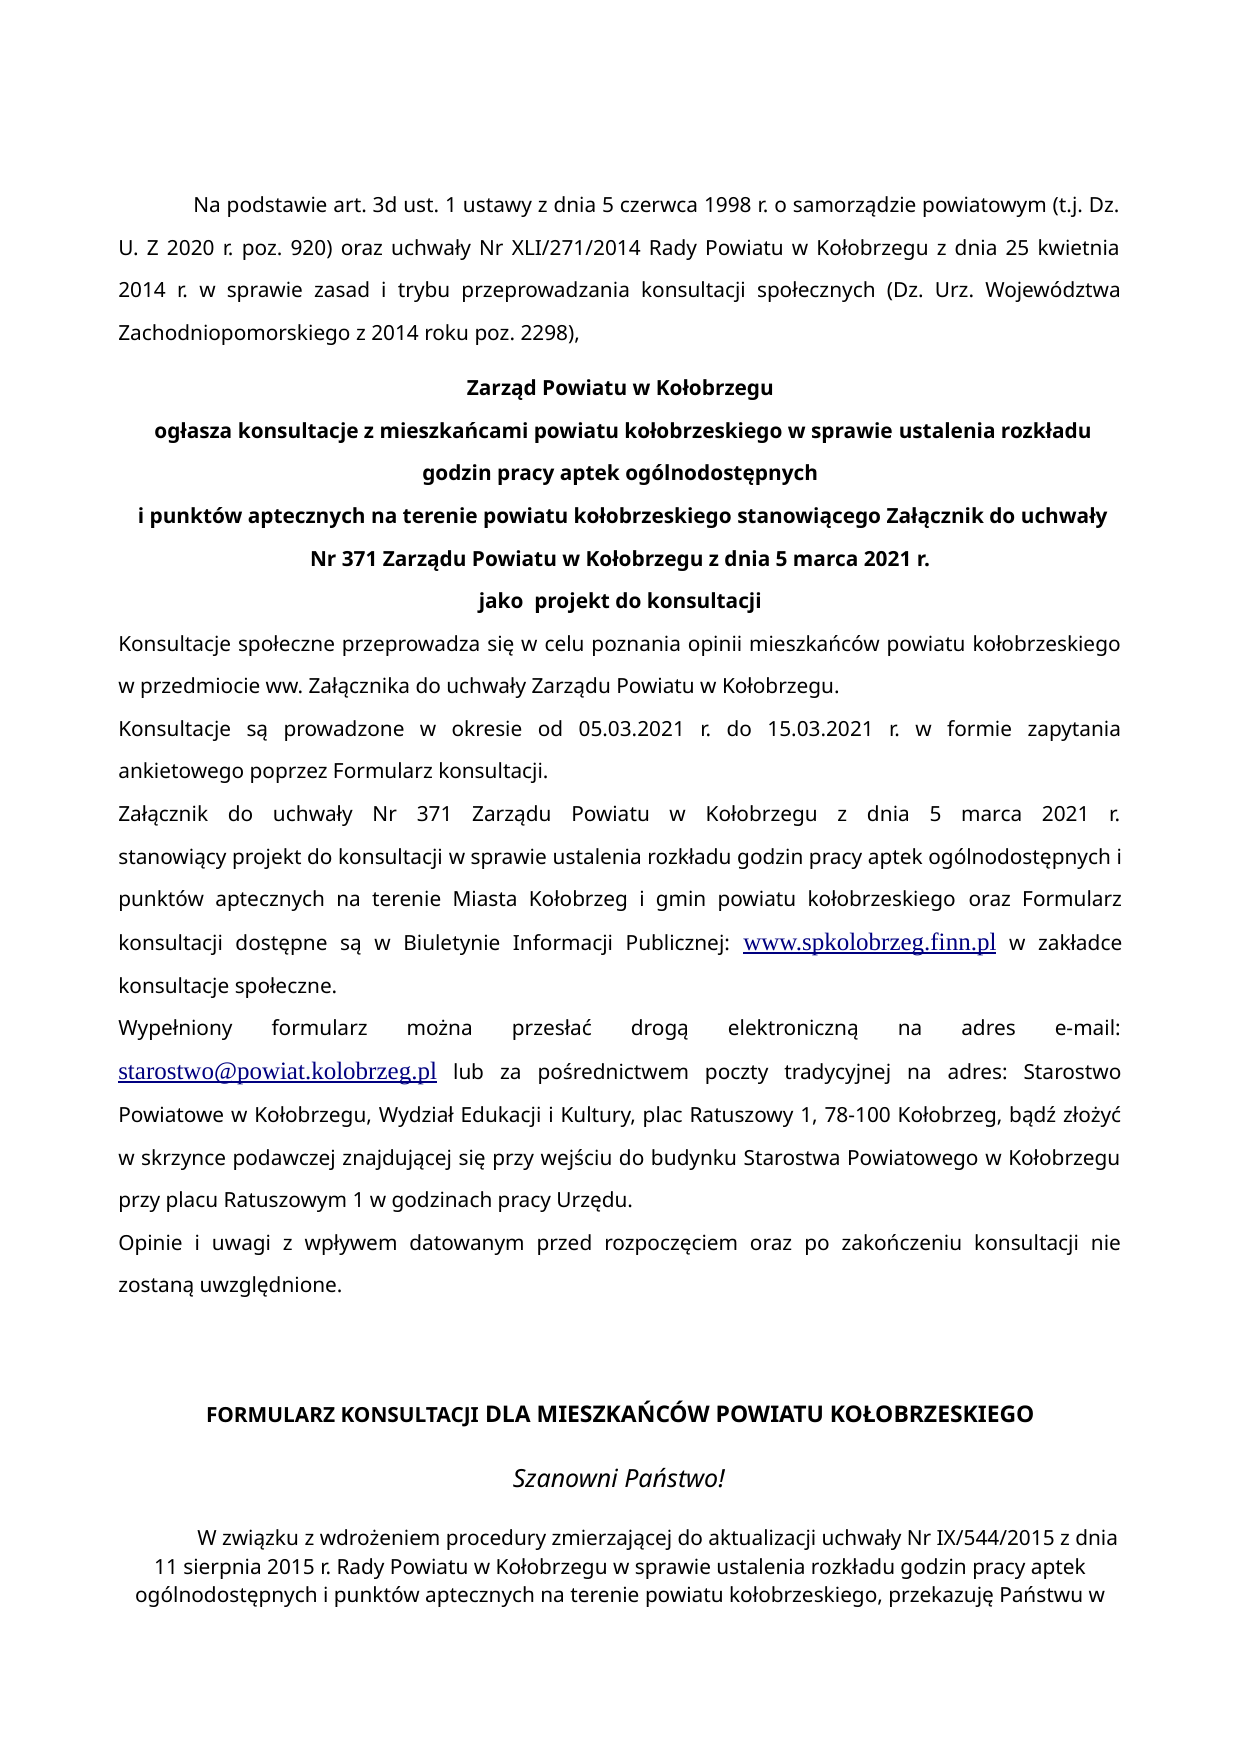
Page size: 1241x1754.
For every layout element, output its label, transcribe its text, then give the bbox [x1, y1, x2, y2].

text Konsultacje są prowadzone w okresie od 05.03.2021 r. do 15.03.2021 r. w formie zapytania ankietowego poprzez Formularz konsultacji. [118, 714, 1122, 785]
text Konsultacje społeczne przeprowadza się w celu poznania opinii mieszkańców powiatu kołobrzeskiego w przedmiocie ww. Załącznika do uchwały Zarządu Powiatu w Kołobrzegu. [118, 629, 1122, 700]
text FORMULARZ KONSULTACJI DLA MIESZKAŃCÓW POWIATU KOŁOBRZESKIEGO [118, 1398, 1122, 1429]
text Opinie i uwagi z wpływem datowanym przed rozpoczęciem oraz po zakończeniu konsultacji nie zostaną uwzględnione. [118, 1228, 1122, 1299]
text Zarząd Powiatu w Kołobrzegu [118, 373, 1122, 402]
text ogłasza konsultacje z mieszkańcami powiatu kołobrzeskiego w sprawie ustalenia rozkładu godzin pracy aptek ogólnodostępnych i punktów aptecznych na terenie powiatu kołobrzeskiego stanowiącego Załącznik do uchwały Nr 371 Zarządu Powiatu w Kołobrzegu z dnia 5 marca 2021 r. jako projekt do konsultacji [118, 416, 1122, 615]
text Szanowni Państwo! [118, 1461, 1122, 1495]
text Wypełniony formularz można przesłać drogą elektroniczną na adres e-mail: starostwo@powiat.kolobrzeg.pl lub za pośrednictwem poczty tradycyjnej na adres: Starostwo Powiatowe w Kołobrzegu, Wydział Edukacji i Kultury, plac Ratuszowy 1, 78-100 Kołobrzeg, bądź złożyć w skrzynce podawczej znajdującej się przy wejściu do budynku Starostwa Powiatowego w Kołobrzegu przy placu Ratuszowym 1 w godzinach pracy Urzędu. [118, 1013, 1122, 1214]
text W związku z wdrożeniem procedury zmierzającej do aktualizacji uchwały Nr IX/544/2015 z dnia 11 sierpnia 2015 r. Rady Powiatu w Kołobrzegu w sprawie ustalenia rozkładu godzin pracy aptek ogólnodostępnych i punktów aptecznych na terenie powiatu kołobrzeskiego, przekazuję Państwu w [118, 1523, 1122, 1609]
text Załącznik do uchwały Nr 371 Zarządu Powiatu w Kołobrzegu z dnia 5 marca 2021 r. stanowiący projekt do konsultacji w sprawie ustalenia rozkładu godzin pracy aptek ogólnodostępnych i punktów aptecznych na terenie Miasta Kołobrzeg i gmin powiatu kołobrzeskiego oraz Formularz konsultacji dostępne są w Biuletynie Informacji Publicznej: www.spkolobrzeg.finn.pl w zakładce konsultacje społeczne. [118, 799, 1122, 999]
text Na podstawie art. 3d ust. 1 ustawy z dnia 5 czerwca 1998 r. o samorządzie powiatowym (t.j. Dz. U. Z 2020 r. poz. 920) oraz uchwały Nr XLI/271/2014 Rady Powiatu w Kołobrzegu z dnia 25 kwietnia 2014 r. w sprawie zasad i trybu przeprowadzania konsultacji społecznych (Dz. Urz. Województwa Zachodniopomorskiego z 2014 roku poz. 2298), [118, 187, 1122, 347]
